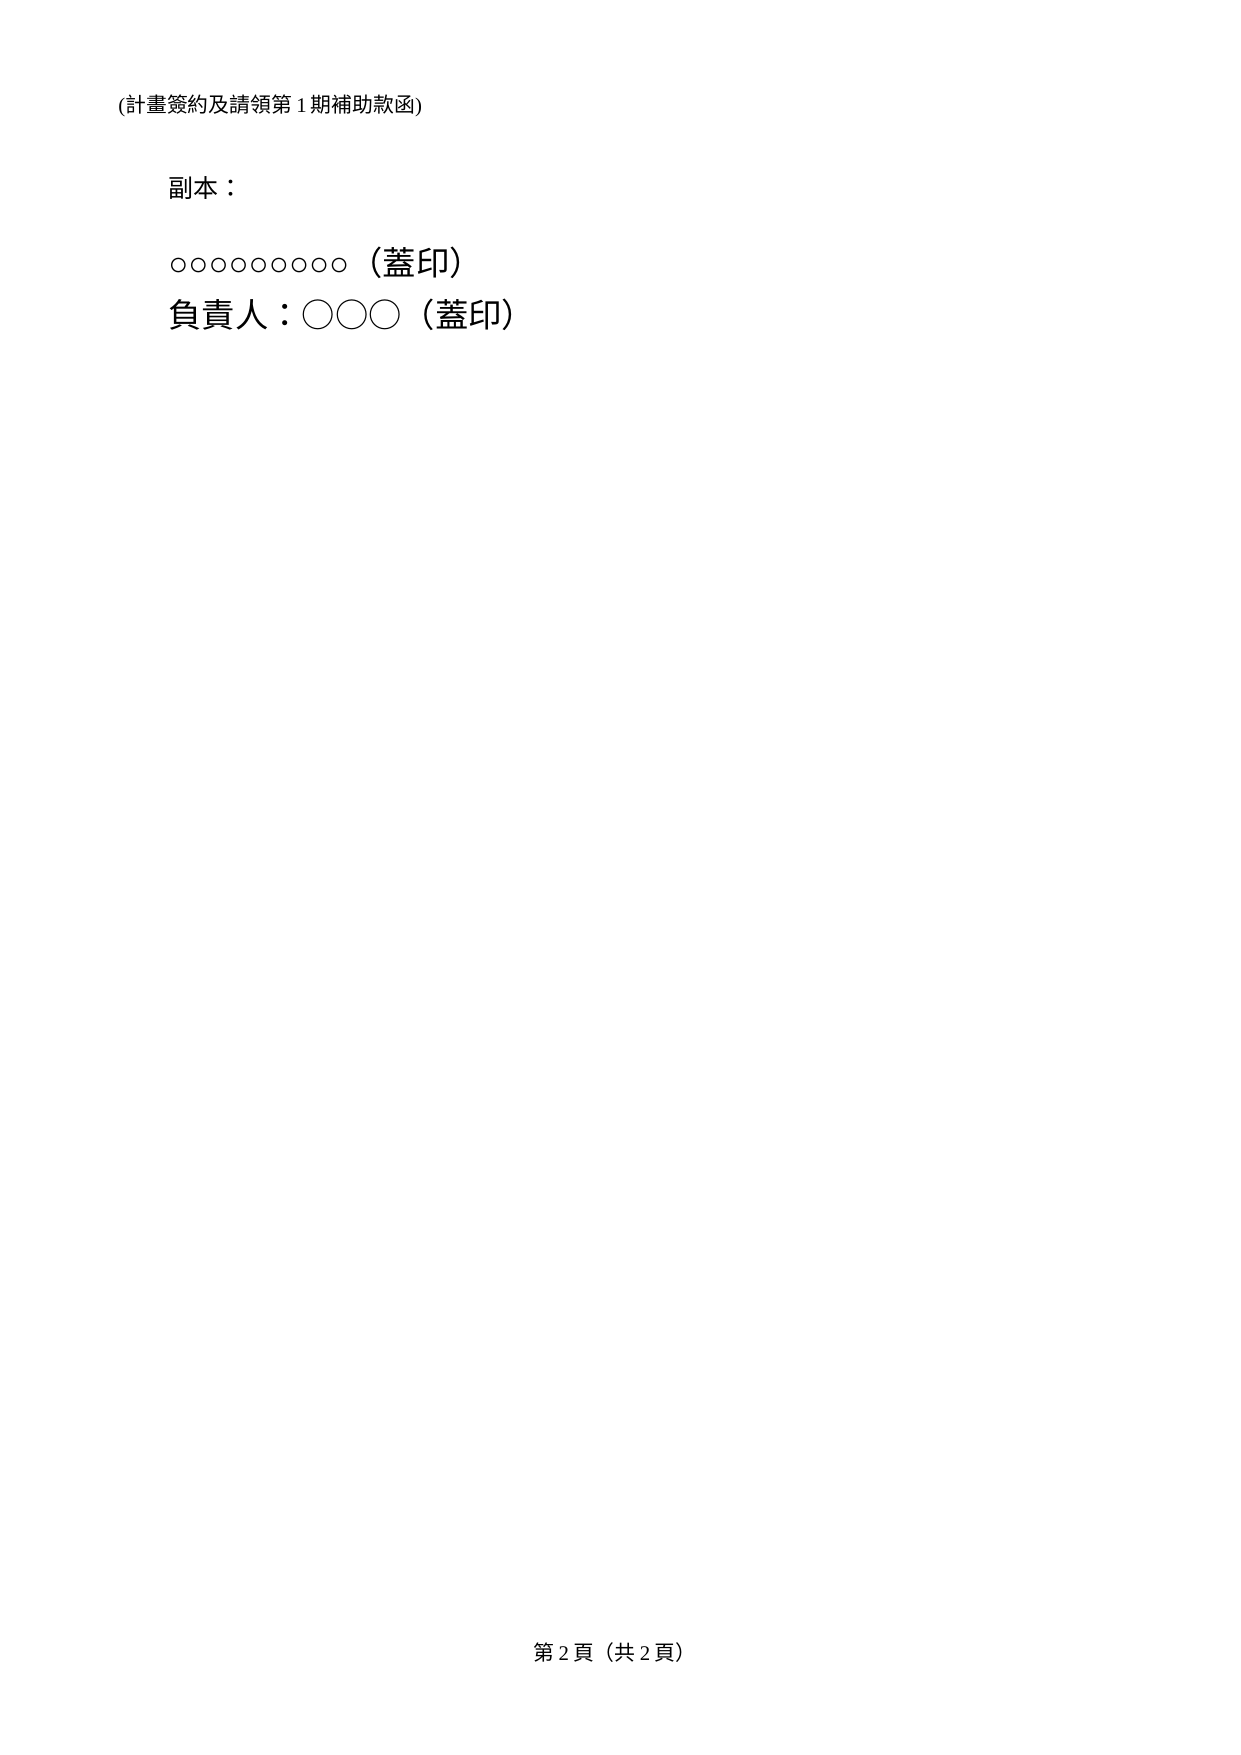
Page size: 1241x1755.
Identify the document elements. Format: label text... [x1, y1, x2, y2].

text 負責人：○○○（蓋印） [168, 286, 1122, 338]
text 副本： [168, 168, 1122, 205]
text ○○○○○○○○○（蓋印） [168, 233, 1122, 286]
